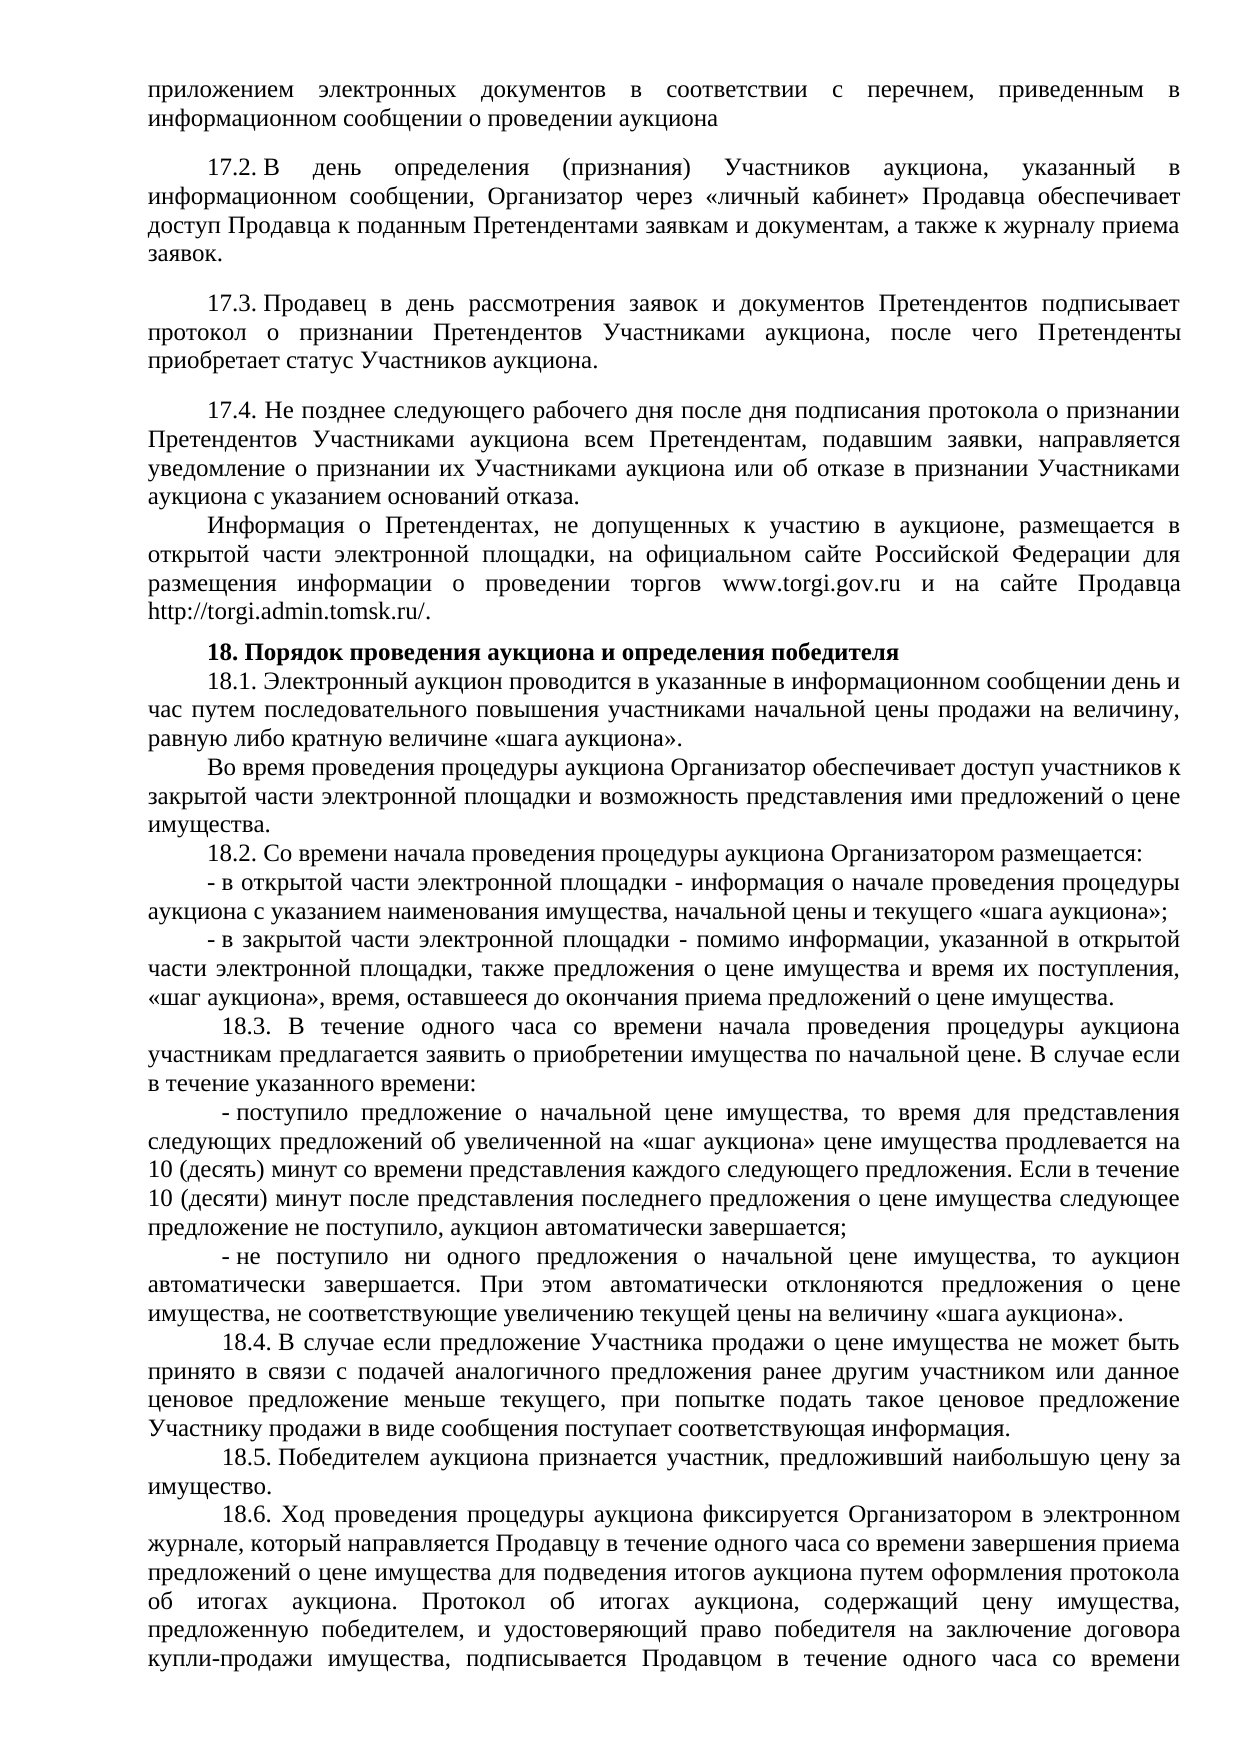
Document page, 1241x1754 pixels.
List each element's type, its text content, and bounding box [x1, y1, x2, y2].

text 17.4. Не позднее следующего рабочего дня после дня подписания протокола о признании Претендентов Участниками аукциона всем Претендентам, подавшим заявки, направляется уведомление о признании их Участниками аукциона или об отказе в признании Участниками аукциона с указанием оснований отказа. [148, 395, 1181, 510]
text - в открытой части электронной площадки - информация о начале проведения процедуры аукциона с указанием наименования имущества, начальной цены и текущего «шага аукциона»; [148, 867, 1181, 924]
text - в закрытой части электронной площадки - помимо информации, указанной в открытой части электронной площадки, также предложения о цене имущества и время их поступления, «шаг аукциона», время, оставшееся до окончания приема предложений о цене имущества. [148, 924, 1181, 1011]
text - поступило предложение о начальной цене имущества, то время для представления следующих предложений об увеличенной на «шаг аукциона» цене имущества продлевается на 10 (десять) минут со времени представления каждого следующего предложения. Если в течение 10 (десяти) минут после представления последнего предложения о цене имущества следующее предложение не поступило, аукцион автоматически завершается; [148, 1097, 1181, 1241]
text 18.2. Со времени начала проведения процедуры аукциона Организатором размещается: [148, 838, 1181, 867]
text 18.6. Ход проведения процедуры аукциона фиксируется Организатором в электронном журнале, который направляется Продавцу в течение одного часа со времени завершения приема предложений о цене имущества для подведения итогов аукциона путем оформления протокола об итогах аукциона. Протокол об итогах аукциона, содержащий цену имущества, предложенную победителем, и удостоверяющий право победителя на заключение договора купли-продажи имущества, подписывается Продавцом в течение одного часа со времени [148, 1499, 1181, 1672]
text 18.1. Электронный аукцион проводится в указанные в информационном сообщении день и час путем последовательного повышения участниками начальной цены продажи на величину, равную либо кратную величине «шага аукциона». [148, 666, 1181, 752]
text Во время проведения процедуры аукциона Организатор обеспечивает доступ участников к закрытой части электронной площадки и возможность представления ими предложений о цене имущества. [148, 752, 1181, 838]
text 18.3. В течение одного часа со времени начала проведения процедуры аукциона участникам предлагается заявить о приобретении имущества по начальной цене. В случае если в течение указанного времени: [148, 1011, 1181, 1097]
text приложением электронных документов в соответствии с перечнем, приведенным в информационном сообщении о проведении аукциона [148, 74, 1181, 131]
text - не поступило ни одного предложения о начальной цене имущества, то аукцион автоматически завершается. При этом автоматически отклоняются предложения о цене имущества, не соответствующие увеличению текущей цены на величину «шага аукциона». [148, 1241, 1181, 1327]
text 18.5. Победителем аукциона признается участник, предложивший наибольшую цену за имущество. [148, 1442, 1181, 1499]
text 17.2. В день определения (признания) Участников аукциона, указанный в информационном сообщении, Организатор через «личный кабинет» Продавца обеспечивает доступ Продавца к поданным Претендентами заявкам и документам, а также к журналу приема заявок. [148, 152, 1181, 267]
text 18.4. В случае если предложение Участника продажи о цене имущества не может быть принято в связи с подачей аналогичного предложения ранее другим участником или данное ценовое предложение меньше текущего, при попытке подать такое ценовое предложение Участнику продажи в виде сообщения поступает соответствующая информация. [148, 1327, 1181, 1442]
text Информация о Претендентах, не допущенных к участию в аукционе, размещается в открытой части электронной площадки, на официальном сайте Российской Федерации для размещения информации о проведении торгов www.torgi.gov.ru и на сайте Продавца http://torgi.admin.tomsk.ru/. [148, 510, 1181, 625]
text 18. Порядок проведения аукциона и определения победителя [148, 637, 1181, 666]
text 17.3. Продавец в день рассмотрения заявок и документов Претендентов подписывает протокол о признании Претендентов Участниками аукциона, после чего Претенденты приобретает статус Участников аукциона. [148, 288, 1181, 374]
